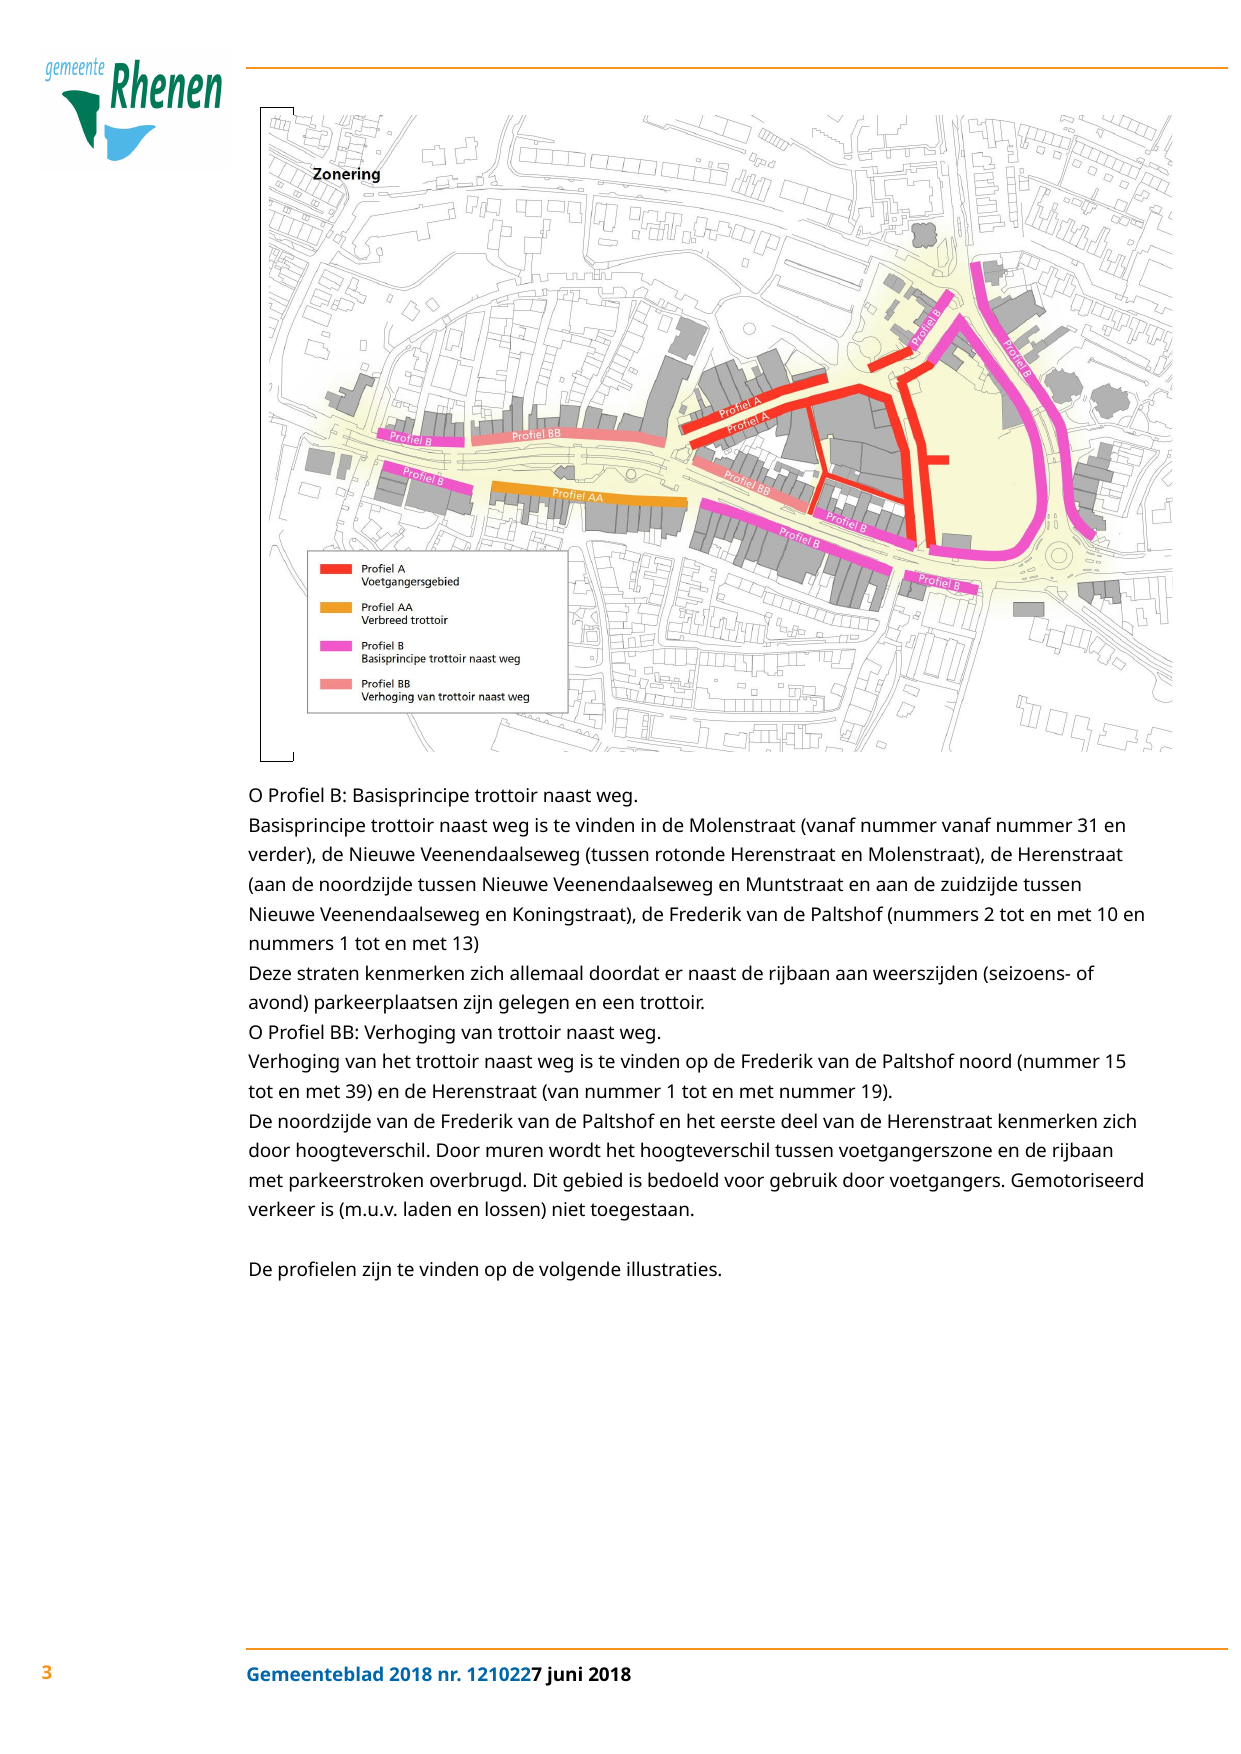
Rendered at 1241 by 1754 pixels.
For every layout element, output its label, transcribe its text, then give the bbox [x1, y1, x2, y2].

text Deze straten kenmerken zich allemaal doordat er naast de rijbaan aan weerszijden (seizoens- of avond) parkeerplaatsen zijn gelegen en een trottoir. [248, 960, 1152, 1015]
picture [41, 47, 231, 172]
picture [268, 115, 1173, 752]
text O Profiel B: Basisprincipe trottoir naast weg. [248, 782, 1152, 808]
text Basisprincipe trottoir naast weg is te vinden in de Molenstraat (vanaf nummer vanaf nummer 31 en verder), de Nieuwe Veenendaalseweg (tussen rotonde Herenstraat en Molenstraat), de Herenstraat (aan de noordzijde tussen Nieuwe Veenendaalseweg en Muntstraat en aan de zuidzijde tussen Nieuwe Veenendaalseweg en Koningstraat), de Frederik van de Paltshof (nummers 2 tot en met 10 en nummers 1 tot en met 13) [248, 812, 1152, 956]
text De profielen zijn te vinden op de volgende illustraties. [248, 1256, 1152, 1281]
text De noordzijde van de Frederik van de Paltshof en het eerste deel van de Herenstraat kenmerken zich door hoogteverschil. Door muren wordt het hoogteverschil tussen voetgangerszone en de rijbaan met parkeerstroken overbrugd. Dit gebied is bedoeld voor gebruik door voetgangers. Gemotoriseerd verkeer is (m.u.v. laden en lossen) niet toegestaan. [248, 1108, 1152, 1222]
text O Profiel BB: Verhoging van trottoir naast weg. [248, 1019, 1152, 1045]
text Verhoging van het trottoir naast weg is te vinden op de Frederik van de Paltshof noord (nummer 15 tot en met 39) en de Herenstraat (van nummer 1 tot en met nummer 19). [248, 1049, 1152, 1104]
